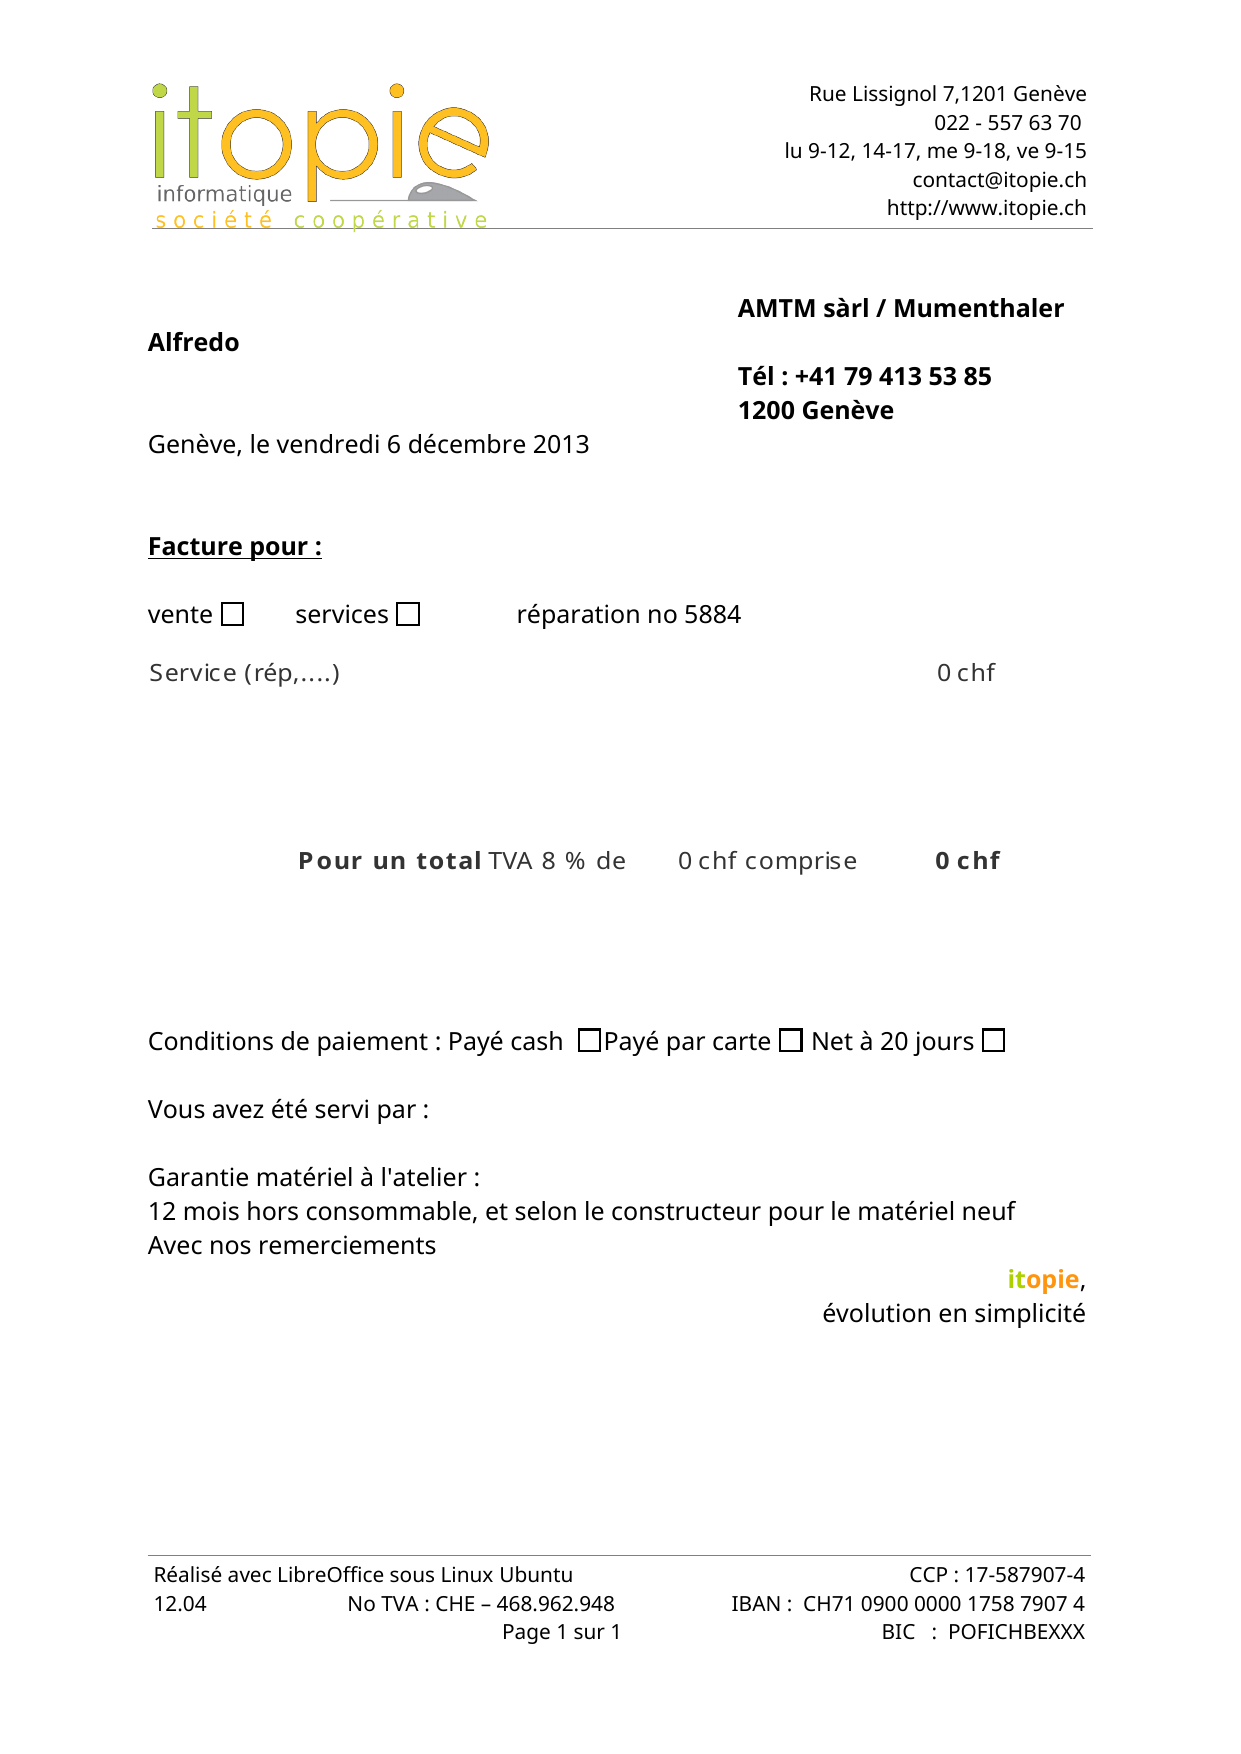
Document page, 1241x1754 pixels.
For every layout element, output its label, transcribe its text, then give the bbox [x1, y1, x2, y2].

text 1200 Genève [148, 392, 1093, 427]
text Garantie matériel à l'atelier : [148, 1159, 1093, 1193]
picture [138, 72, 500, 244]
text itopie, [148, 1262, 1093, 1296]
text Conditions de paiement : Payé cash Payé par carte Net à 20 jours [148, 1023, 1093, 1057]
text Vous avez été servi par : [148, 1091, 1093, 1125]
text Facture pour : [148, 529, 1093, 563]
text Avec nos remerciements [148, 1227, 1093, 1262]
text évolution en simplicité [148, 1296, 1093, 1330]
text AMTM sàrl / Mumenthaler Alfredo [148, 290, 1093, 358]
text vente services réparation no 5884 [148, 597, 1093, 631]
text Genève, le vendredi 6 décembre 2013 [148, 427, 1093, 461]
text Tél : +41 79 413 53 85 [148, 358, 1093, 392]
text 12 mois hors consommable, et selon le constructeur pour le matériel neuf [148, 1193, 1093, 1227]
